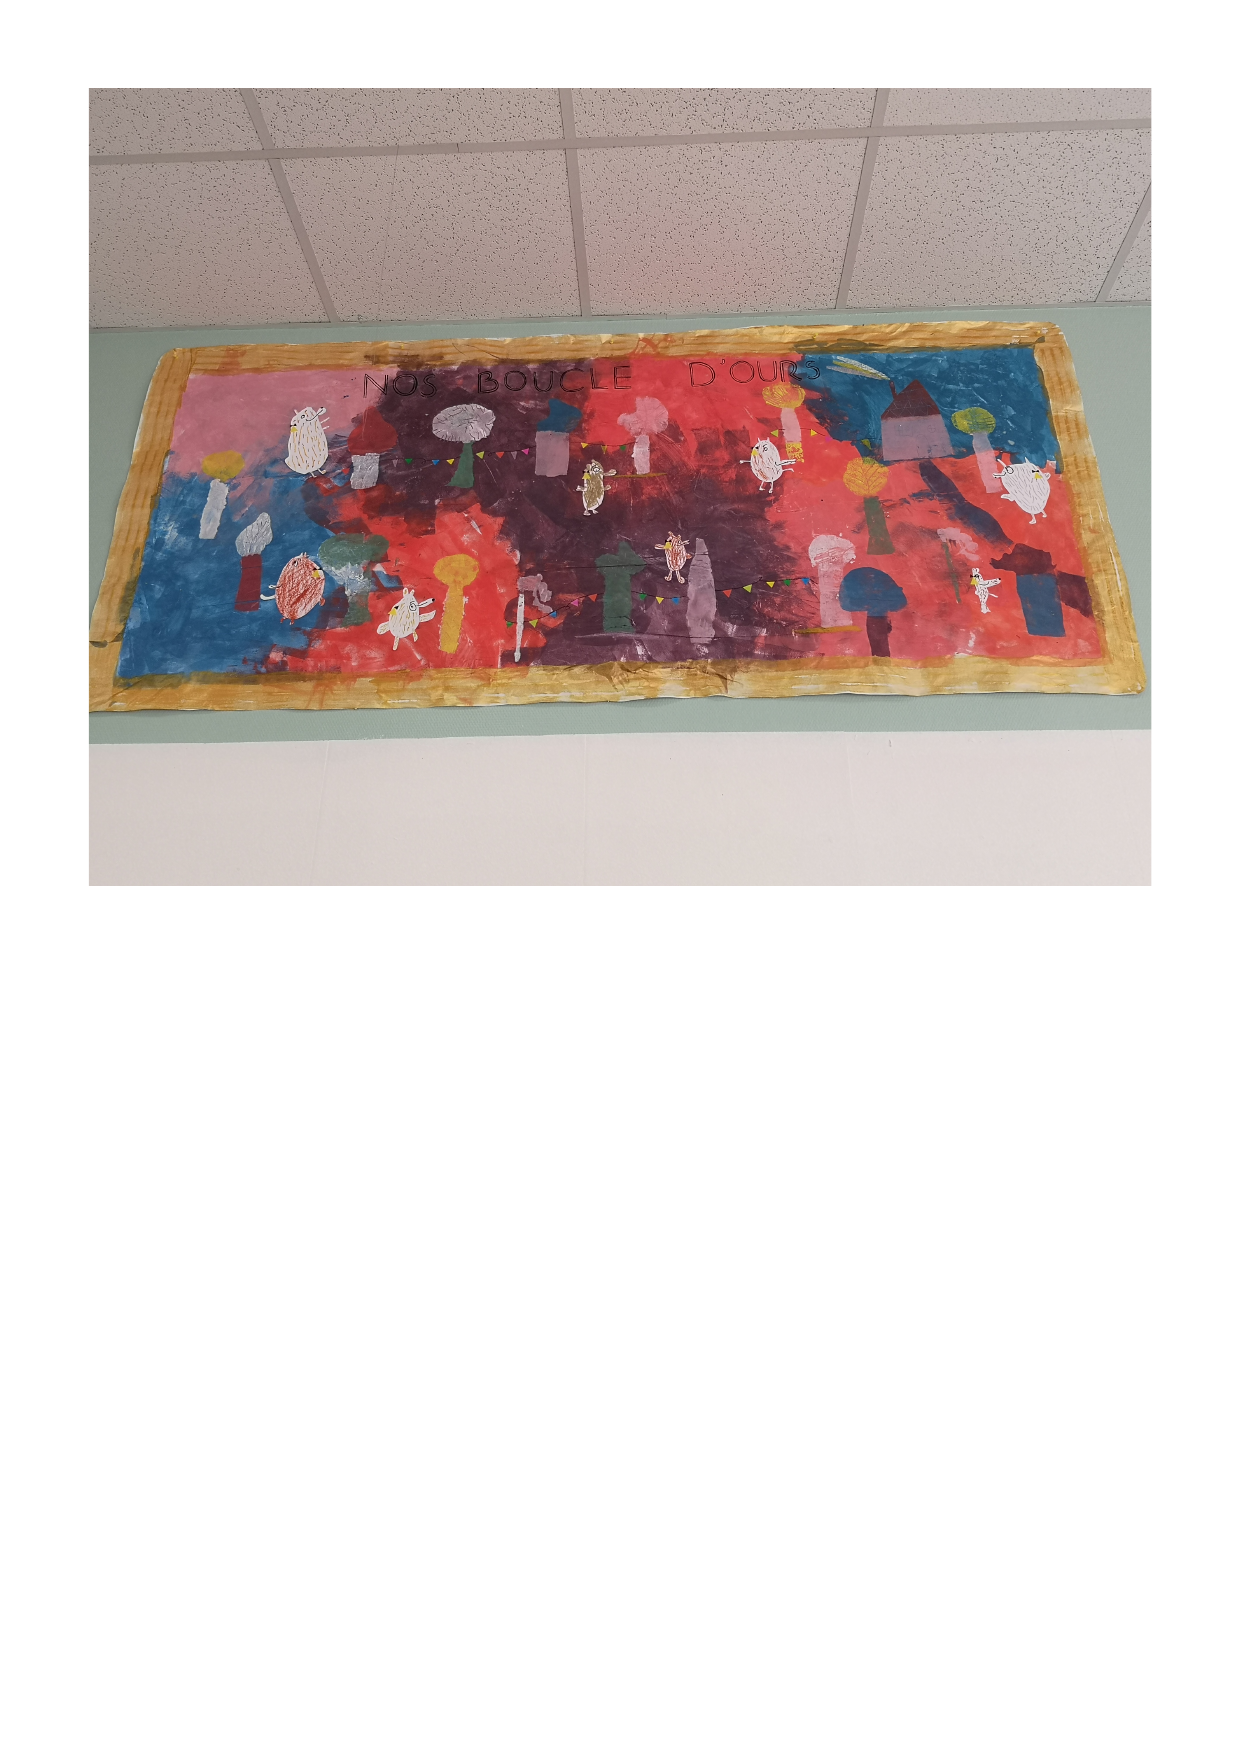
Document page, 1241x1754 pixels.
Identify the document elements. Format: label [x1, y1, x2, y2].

picture [88, 88, 1152, 886]
